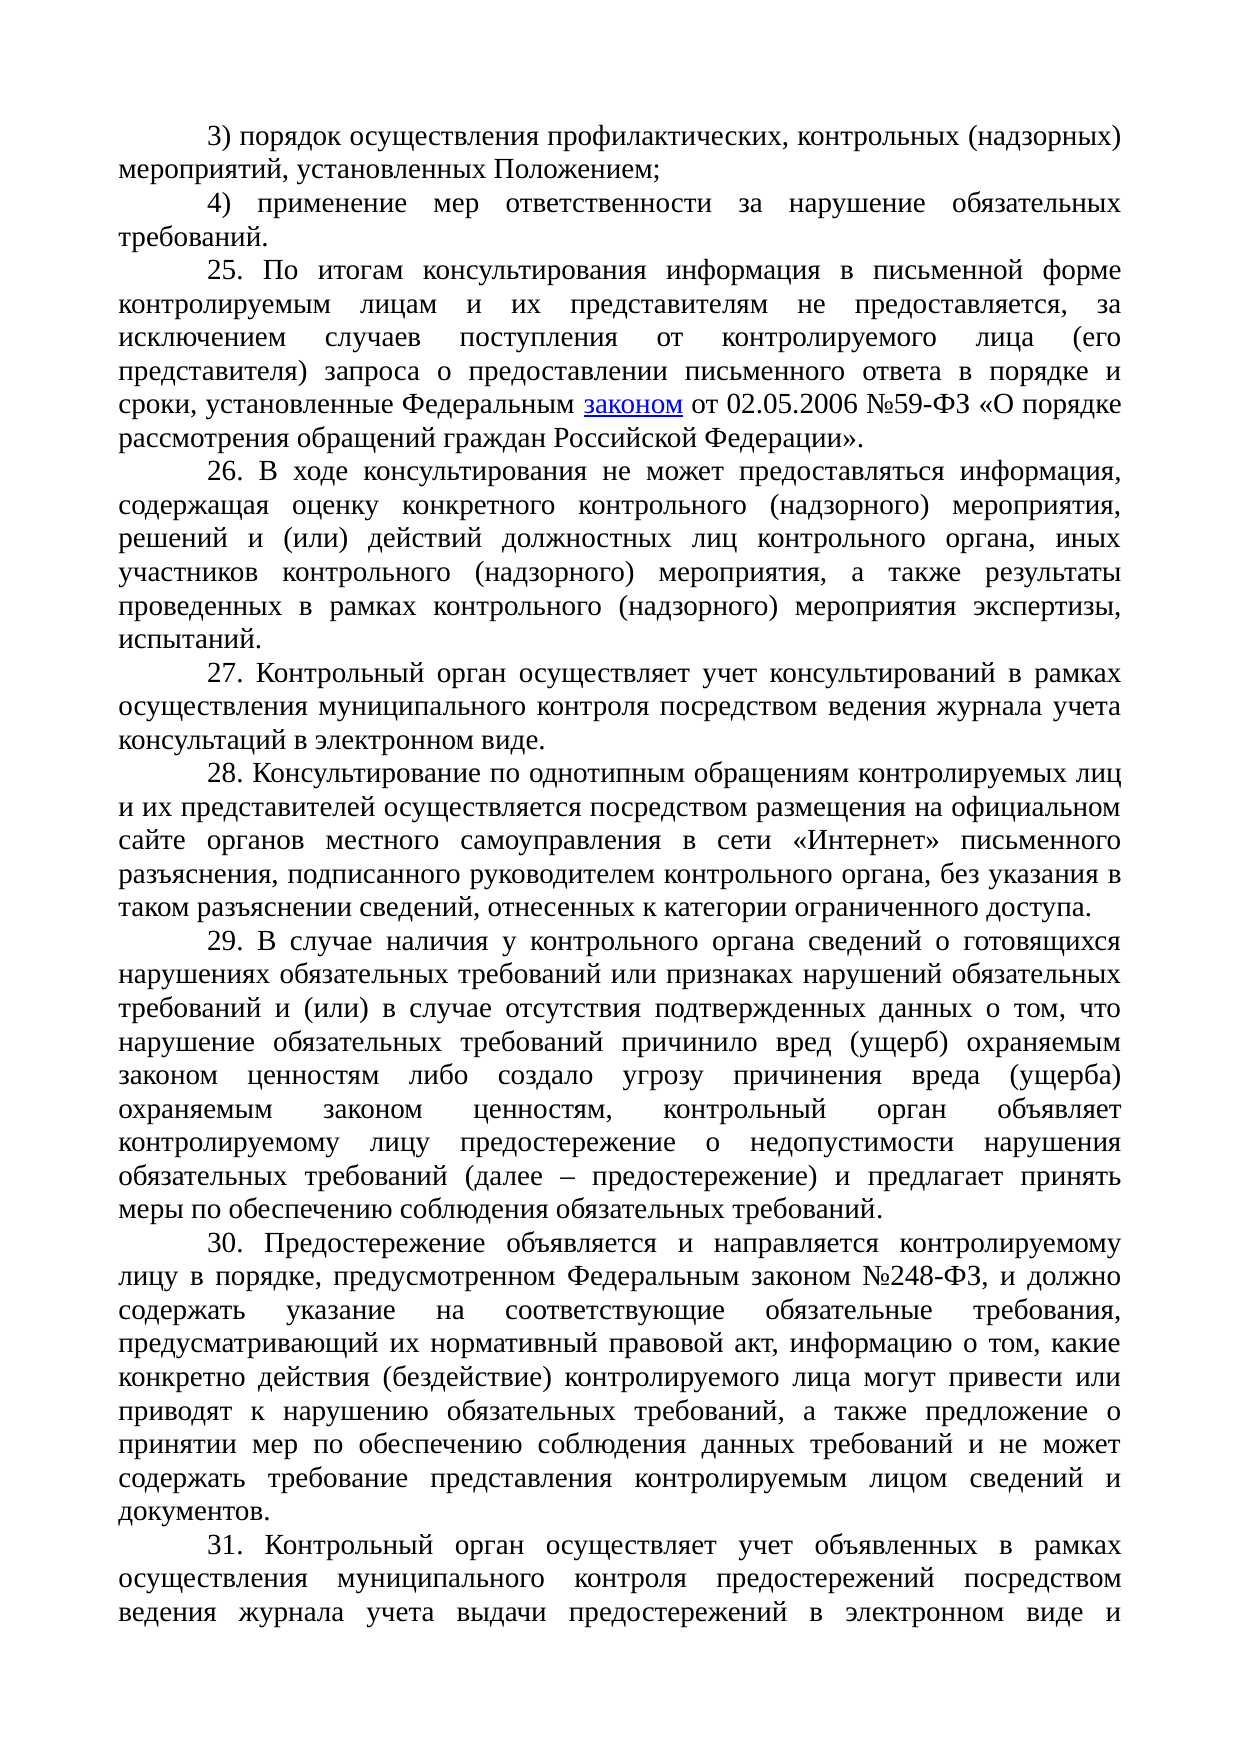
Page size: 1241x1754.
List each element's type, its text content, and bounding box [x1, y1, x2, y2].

text 25. По итогам консультирования информация в письменной форме контролируемым лицам и их представителям не предоставляется, за исключением случаев поступления от контролируемого лица (его представителя) запроса о предоставлении письменного ответа в порядке и сроки, установленные Федеральным законом от 02.05.2006 №59-ФЗ «О порядке рассмотрения обращений граждан Российской Федерации». [118, 252, 1122, 453]
text 29. В случае наличия у контрольного органа сведений о готовящихся нарушениях обязательных требований или признаках нарушений обязательных требований и (или) в случае отсутствия подтвержденных данных о том, что нарушение обязательных требований причинило вред (ущерб) охраняемым законом ценностям либо создало угрозу причинения вреда (ущерба) охраняемым законом ценностям, контрольный орган объявляет контролируемому лицу предостережение о недопустимости нарушения обязательных требований (далее – предостережение) и предлагает принять меры по обеспечению соблюдения обязательных требований. [118, 923, 1122, 1225]
text 30. Предостережение объявляется и направляется контролируемому лицу в порядке, предусмотренном Федеральным законом №248-ФЗ, и должно содержать указание на соответствующие обязательные требования, предусматривающий их нормативный правовой акт, информацию о том, какие конкретно действия (бездействие) контролируемого лица могут привести или приводят к нарушению обязательных требований, а также предложение о принятии мер по обеспечению соблюдения данных требований и не может содержать требование представления контролируемым лицом сведений и документов. [118, 1225, 1122, 1527]
text 28. Консультирование по однотипным обращениям контролируемых лиц и их представителей осуществляется посредством размещения на официальном сайте органов местного самоуправления в сети «Интернет» письменного разъяснения, подписанного руководителем контрольного органа, без указания в таком разъяснении сведений, отнесенных к категории ограниченного доступа. [118, 755, 1122, 923]
text 27. Контрольный орган осуществляет учет консультирований в рамках осуществления муниципального контроля посредством ведения журнала учета консультаций в электронном виде. [118, 655, 1122, 755]
text 26. В ходе консультирования не может предоставляться информация, содержащая оценку конкретного контрольного (надзорного) мероприятия, решений и (или) действий должностных лиц контрольного органа, иных участников контрольного (надзорного) мероприятия, а также результаты проведенных в рамках контрольного (надзорного) мероприятия экспертизы, испытаний. [118, 453, 1122, 655]
text 31. Контрольный орган осуществляет учет объявленных в рамках осуществления муниципального контроля предостережений посредством ведения журнала учета выдачи предостережений в электронном виде и [118, 1527, 1122, 1627]
text 3) порядок осуществления профилактических, контрольных (надзорных) мероприятий, установленных Положением; [118, 118, 1122, 185]
text 4) применение мер ответственности за нарушение обязательных требований. [118, 185, 1122, 252]
